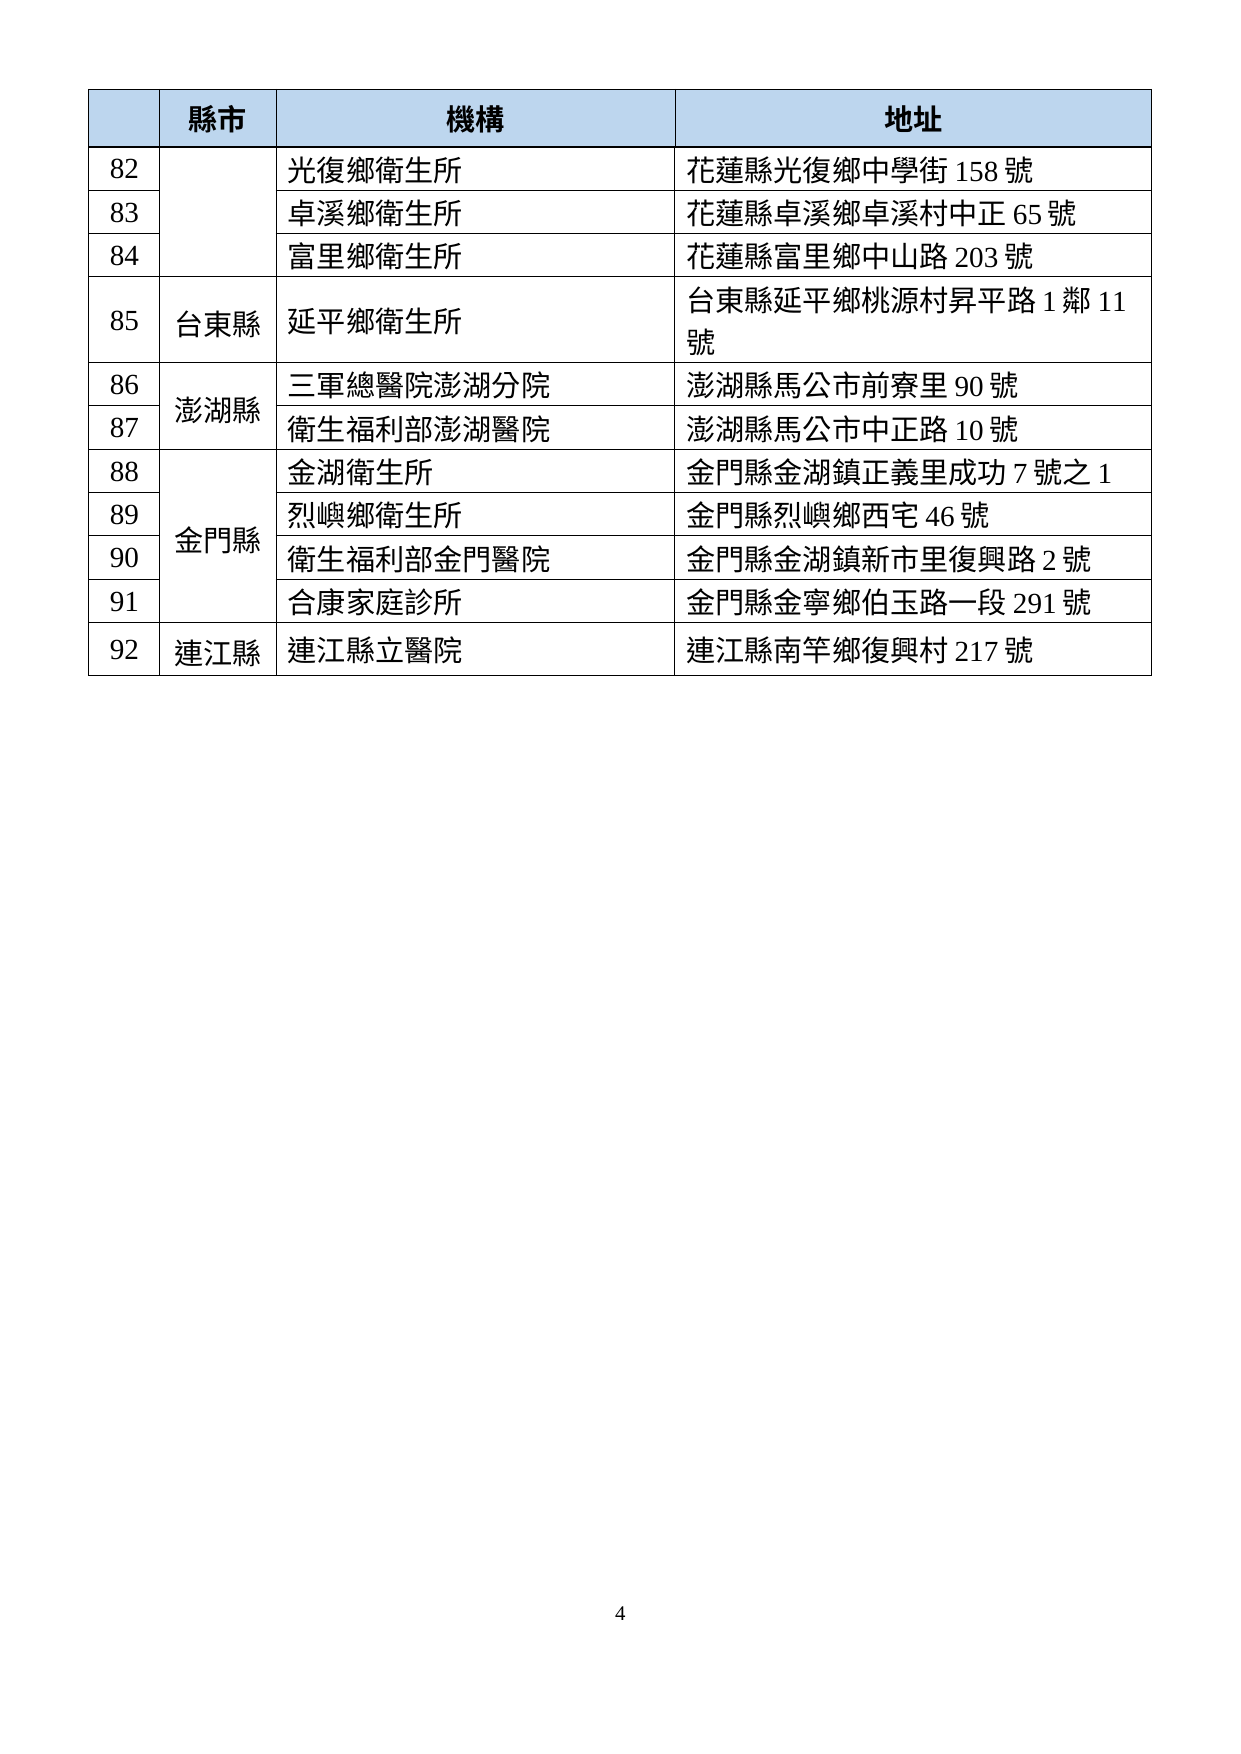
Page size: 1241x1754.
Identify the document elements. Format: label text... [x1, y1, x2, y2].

table_cell 台東縣延平鄉桃源村昇平路1鄰11號 [675, 277, 1151, 362]
table_cell 卓溪鄉衛生所 [277, 191, 674, 233]
table_cell 澎湖縣 [160, 363, 276, 448]
table_cell 延平鄉衛生所 [277, 277, 674, 362]
table_cell 連江縣南竿鄉復興村217號 [675, 623, 1151, 675]
table_header [89, 90, 159, 146]
table_cell 金門縣金湖鎮新市里復興路2號 [675, 536, 1151, 578]
table_cell 82 [89, 148, 159, 189]
table_cell 花蓮縣光復鄉中學街158號 [675, 148, 1151, 189]
table_cell 連江縣立醫院 [277, 623, 674, 675]
table_cell 花蓮縣卓溪鄉卓溪村中正65號 [675, 191, 1151, 233]
table_cell 衛生福利部澎湖醫院 [277, 406, 674, 448]
table_header 機構 [277, 90, 675, 146]
table_cell 90 [89, 536, 159, 578]
table_cell 合康家庭診所 [277, 580, 674, 622]
table_cell 金門縣烈嶼鄉西宅46號 [675, 493, 1151, 535]
table_cell 86 [89, 363, 159, 405]
table_cell 金門縣金湖鎮正義里成功7號之1 [675, 450, 1151, 492]
table_cell 金門縣金寧鄉伯玉路一段291號 [675, 580, 1151, 622]
table_header 縣市 [160, 90, 276, 146]
table_cell 花蓮縣富里鄉中山路203號 [675, 234, 1151, 276]
table_cell 澎湖縣馬公市前寮里90號 [675, 363, 1151, 405]
table_cell 91 [89, 580, 159, 622]
table_cell 連江縣 [160, 623, 276, 675]
table_header 地址 [676, 90, 1151, 146]
table_cell 光復鄉衛生所 [277, 148, 674, 189]
table_cell 84 [89, 234, 159, 276]
table_cell [160, 148, 276, 276]
table_cell 89 [89, 493, 159, 535]
table_cell 金湖衛生所 [277, 450, 674, 492]
table_cell 烈嶼鄉衛生所 [277, 493, 674, 535]
table_cell 金門縣 [160, 450, 276, 622]
table_cell 三軍總醫院澎湖分院 [277, 363, 674, 405]
table_cell 台東縣 [160, 277, 276, 362]
table_cell 衛生福利部金門醫院 [277, 536, 674, 578]
table_cell 88 [89, 450, 159, 492]
table_cell 92 [89, 623, 159, 675]
table_cell 澎湖縣馬公市中正路10號 [675, 406, 1151, 448]
table_cell 83 [89, 191, 159, 233]
table_cell 富里鄉衛生所 [277, 234, 674, 276]
table_cell 87 [89, 406, 159, 448]
table_cell 85 [89, 277, 159, 362]
